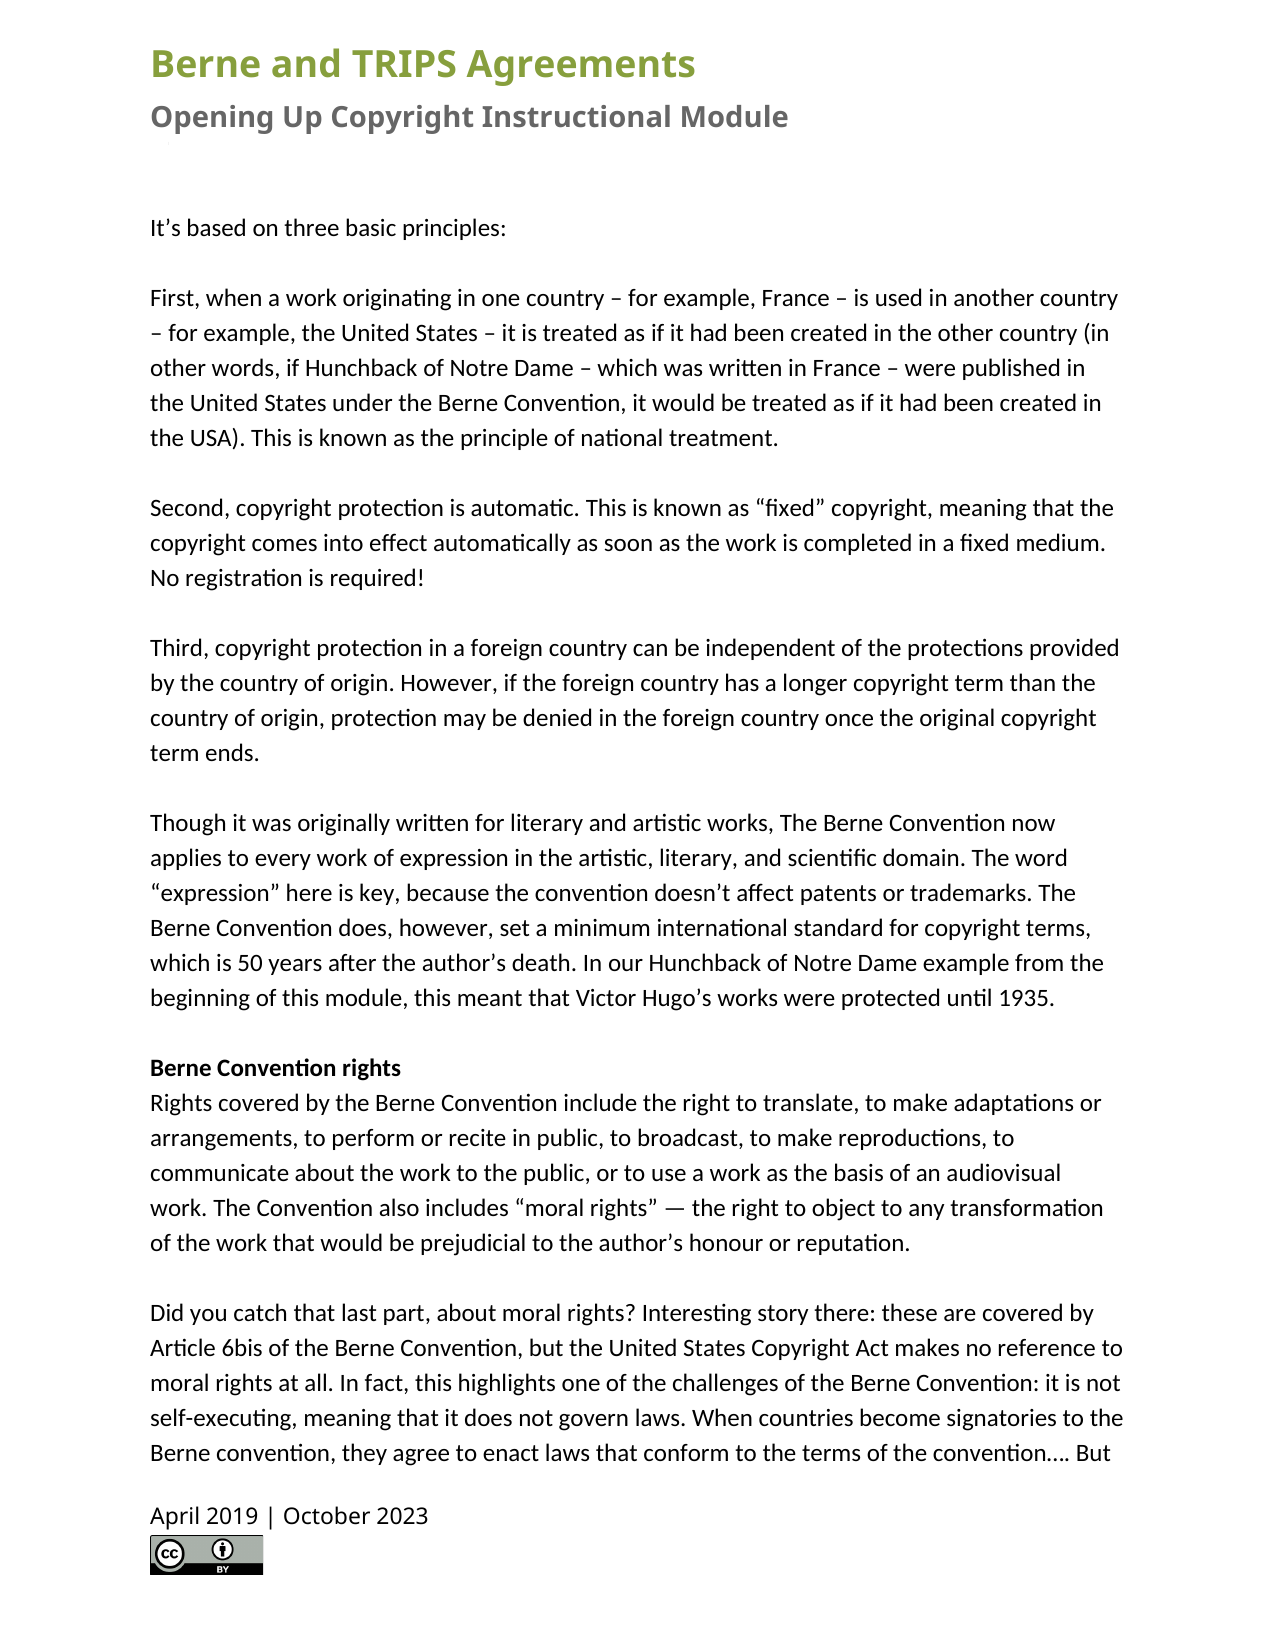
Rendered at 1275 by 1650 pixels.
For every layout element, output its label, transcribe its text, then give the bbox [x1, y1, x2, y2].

text Did you catch that last part, about moral rights? Interesting story there: these are covered by Article 6bis of the Berne Convention, but the United States Copyright Act makes no reference to moral rights at all. In fact, this highlights one of the challenges of the Berne Convention: it is not self-executing, meaning that it does not govern laws. When countries become signatories to the Berne convention, they agree to enact laws that conform to the terms of the convention…. But [150, 1297, 1125, 1467]
text Second, copyright protection is automatic. This is known as “fixed” copyright, meaning that the copyright comes into effect automatically as soon as the work is completed in a fixed medium. No registration is required! [150, 492, 1125, 592]
picture [150, 1535, 264, 1575]
text First, when a work originating in one country – for example, France – is used in another country – for example, the United States – it is treated as if it had been created in the other country (in other words, if Hunchback of Notre Dame – which was written in France – were published in the United States under the Berne Convention, it would be treated as if it had been created in the USA). This is known as the principle of national treatment. [150, 282, 1125, 452]
text Third, copyright protection in a foreign country can be independent of the protections provided by the country of origin. However, if the foreign country has a longer copyright term than the country of origin, protection may be denied in the foreign country once the original copyright term ends. [150, 632, 1125, 767]
text Though it was originally written for literary and artistic works, The Berne Convention now applies to every work of expression in the artistic, literary, and scientific domain. The word “expression” here is key, because the convention doesn’t affect patents or trademarks. The Berne Convention does, however, set a minimum international standard for copyright terms, which is 50 years after the author’s death. In our Hunchback of Notre Dame example from the beginning of this module, this meant that Victor Hugo’s works were protected until 1935. [150, 807, 1125, 1012]
text Berne Convention rights [150, 1052, 1125, 1082]
text It’s based on three basic principles: [150, 212, 1125, 242]
text Rights covered by the Berne Convention include the right to translate, to make adaptations or arrangements, to perform or recite in public, to broadcast, to make reproductions, to communicate about the work to the public, or to use a work as the basis of an audiovisual work. The Convention also includes “moral rights” — the right to object to any transformation of the work that would be prejudicial to the author’s honour or reputation. [150, 1087, 1125, 1257]
